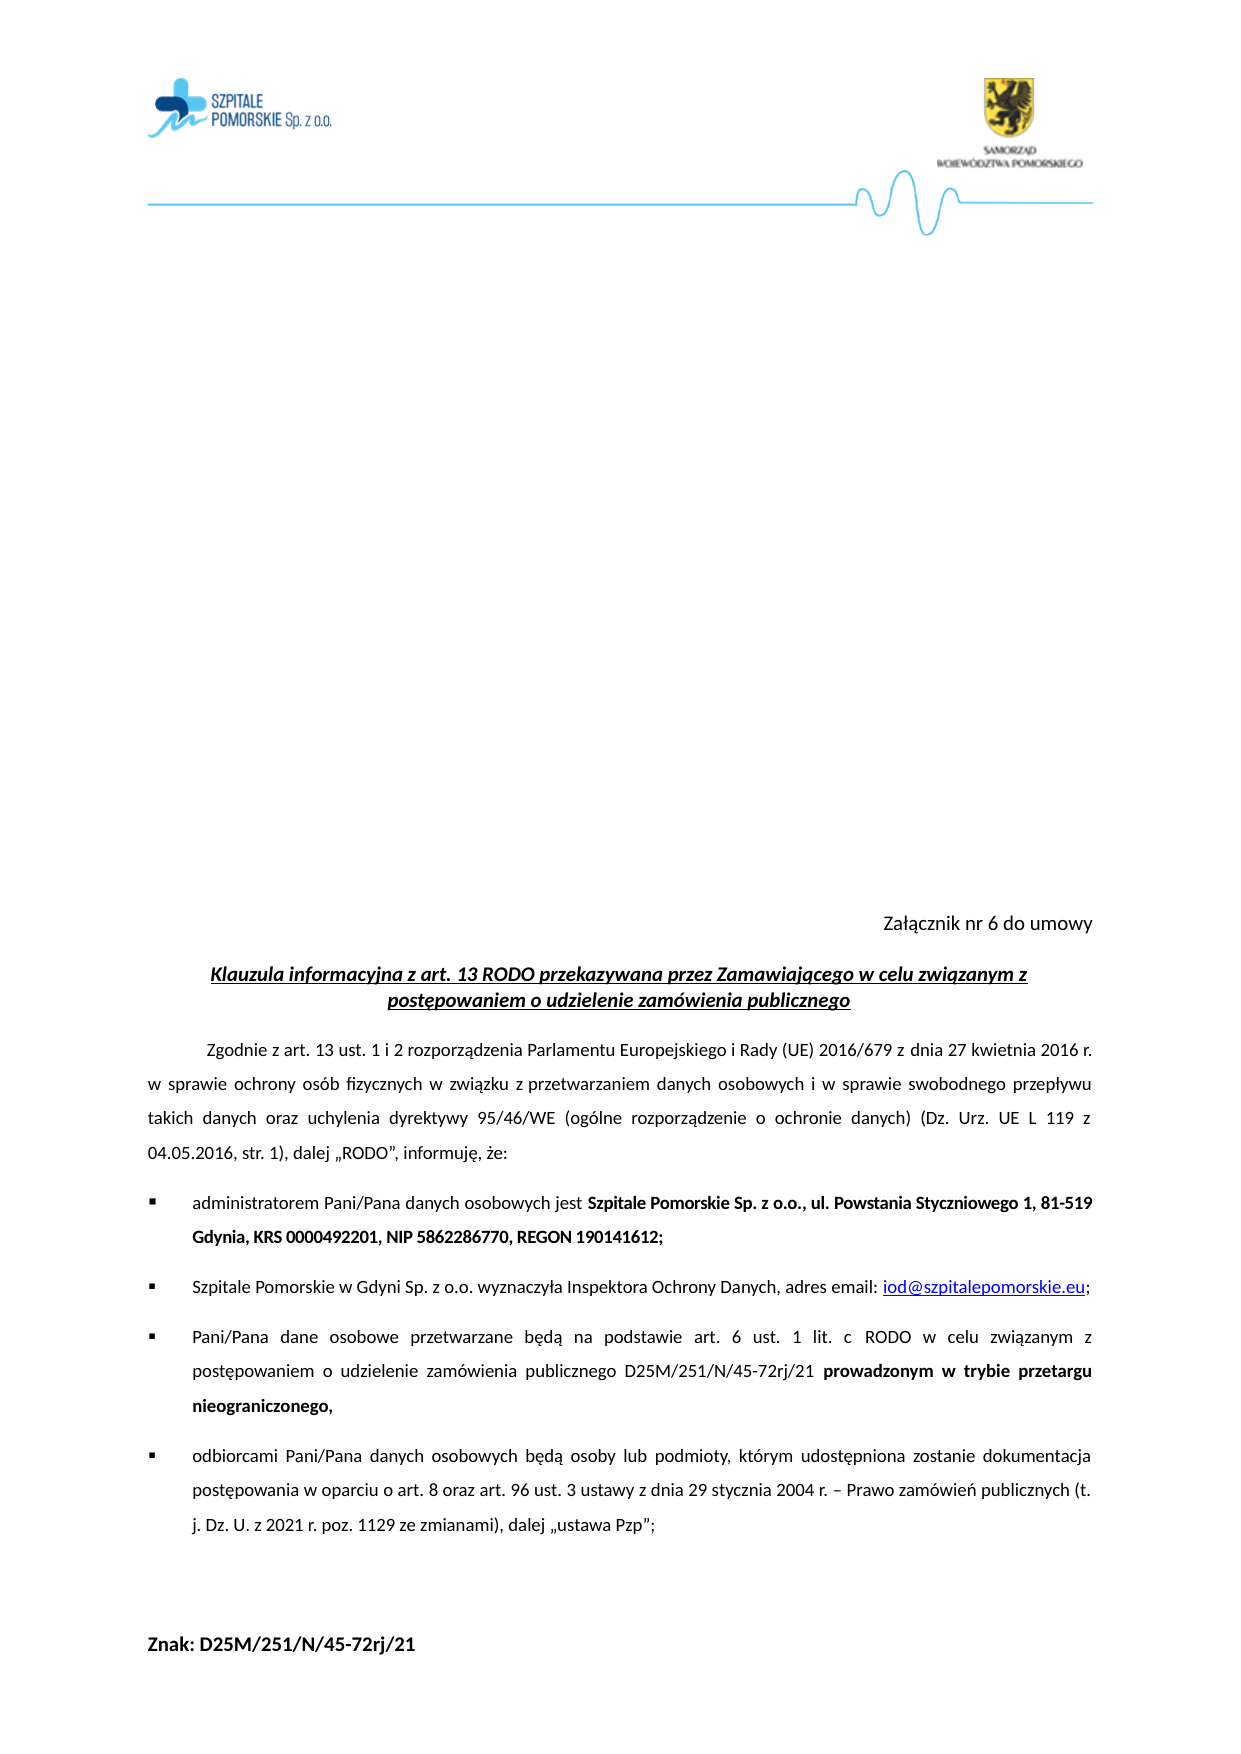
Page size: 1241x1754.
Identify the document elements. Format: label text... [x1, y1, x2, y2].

text Klauzula informacyjna z art. 13 RODO przekazywana przez Zamawiającego w celu związanym z postępowaniem o udzielenie zamówienia publicznego [148, 961, 1093, 1012]
text Zgodnie z art. 13 ust. 1 i 2 rozporządzenia Parlamentu Europejskiego i Rady (UE) 2016/679 z dnia 27 kwietnia 2016 r. w sprawie ochrony osób fizycznych w związku z przetwarzaniem danych osobowych i w sprawie swobodnego przepływu takich danych oraz uchylenia dyrektywy 95/46/WE (ogólne rozporządzenie o ochronie danych) (Dz. Urz. UE L 119 z 04.05.2016, str. 1), dalej „RODO”, informuję, że: [148, 1038, 1093, 1164]
list Pani/Pana dane osobowe przetwarzane będą na podstawie art. 6 ust. 1 lit. c RODO w celu związanym z postępowaniem o udzielenie zamówienia publicznego D25M/251/N/45-72rj/21 prowadzonym w trybie przetargu nieograniczonego, [148, 1325, 1093, 1417]
list odbiorcami Pani/Pana danych osobowych będą osoby lub podmioty, którym udostępniona zostanie dokumentacja postępowania w oparciu o art. 8 oraz art. 96 ust. 3 ustawy z dnia 29 stycznia 2004 r. – Prawo zamówień publicznych (t. j. Dz. U. z 2021 r. poz. 1129 ze zmianami), dalej „ustawa Pzp”; [148, 1444, 1093, 1536]
list Szpitale Pomorskie w Gdyni Sp. z o.o. wyznaczyła Inspektora Ochrony Danych, adres email: iod@szpitalepomorskie.eu; [148, 1275, 1093, 1298]
list administratorem Pani/Pana danych osobowych jest Szpitale Pomorskie Sp. z o.o., ul. Powstania Styczniowego 1, 81-519 Gdynia, KRS 0000492201, NIP 5862286770, REGON 190141612; [148, 1191, 1093, 1248]
text Załącznik nr 6 do umowy [148, 911, 1093, 936]
